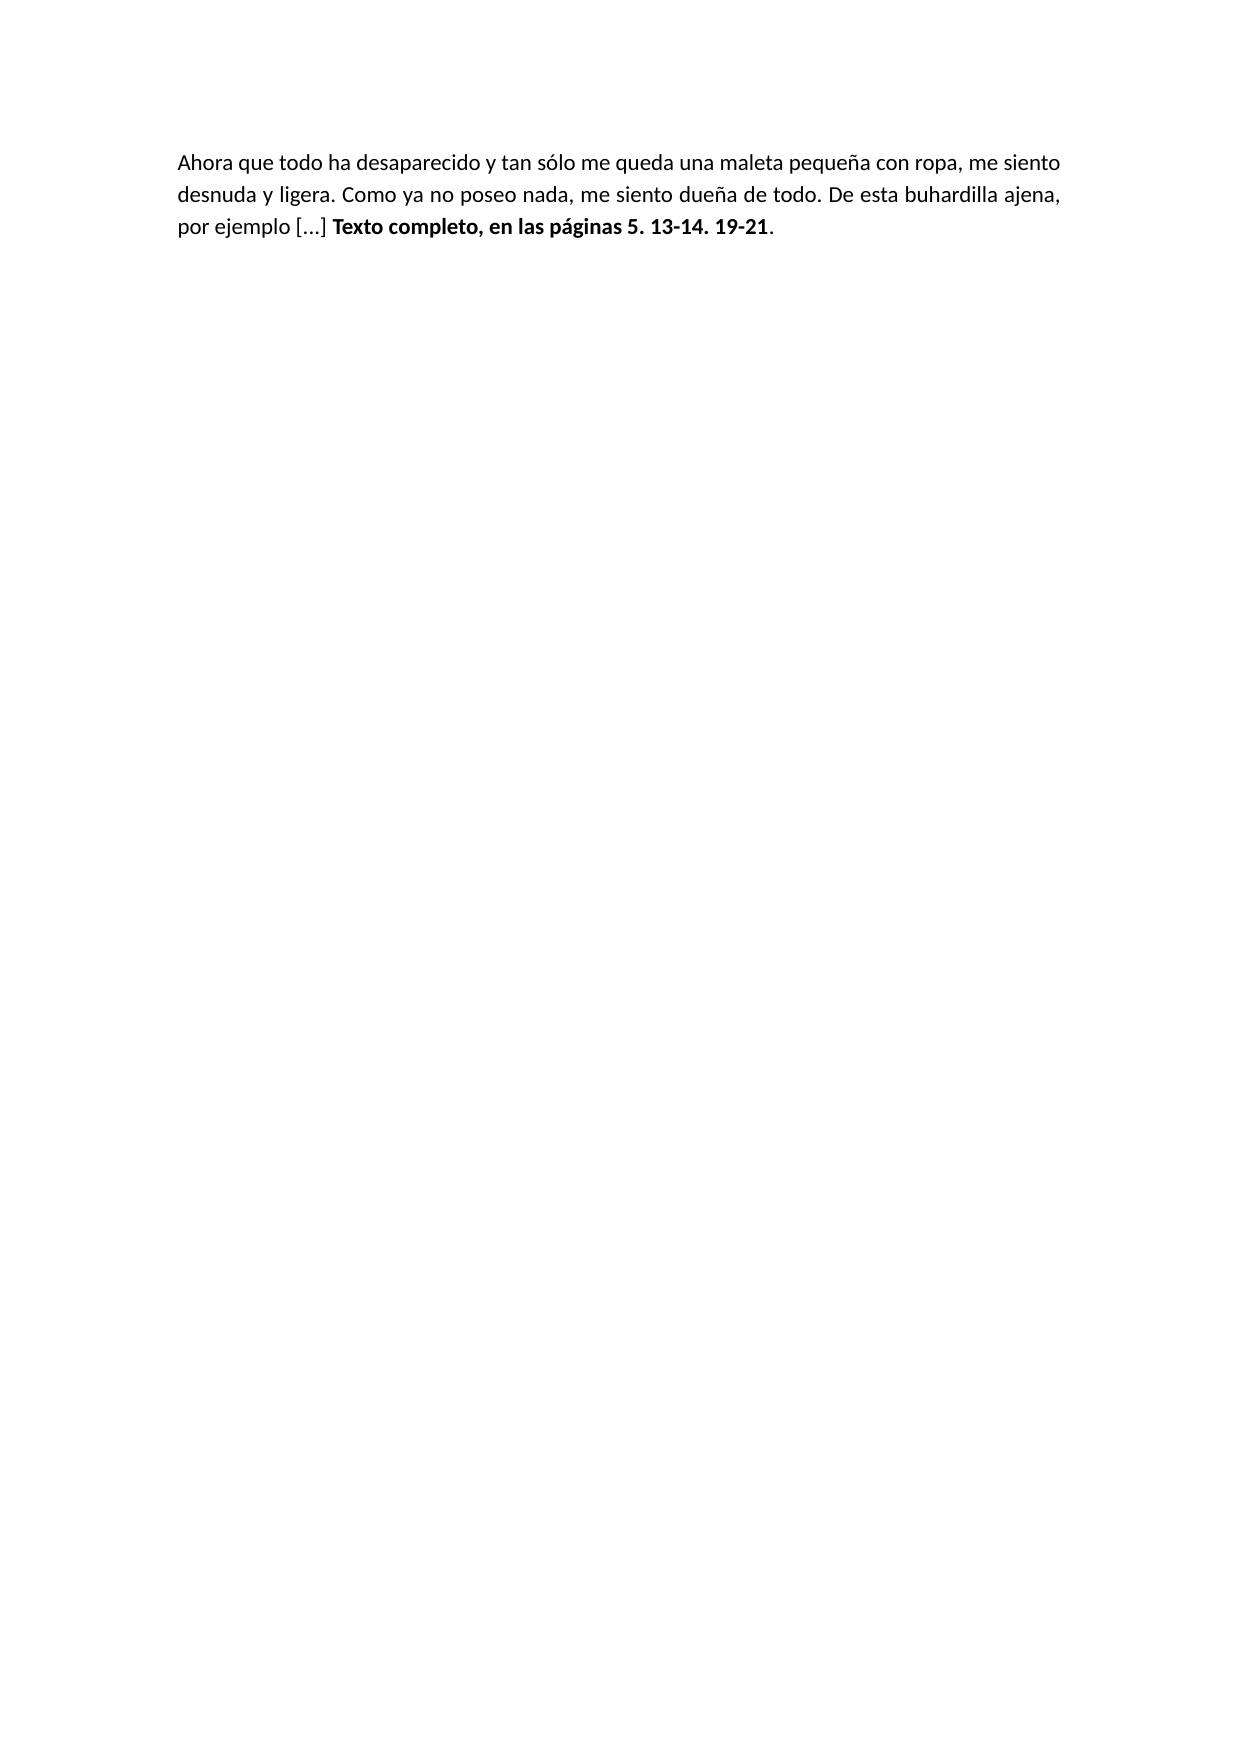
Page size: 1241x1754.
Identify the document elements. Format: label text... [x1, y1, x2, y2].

text Ahora que todo ha desaparecido y tan sólo me queda una maleta pequeña con ropa, me siento desnuda y ligera. Como ya no poseo nada, me siento dueña de todo. De esta buhardilla ajena, por ejemplo [...] Texto completo, en las páginas 5. 13-14. 19-21. [177, 148, 1063, 240]
